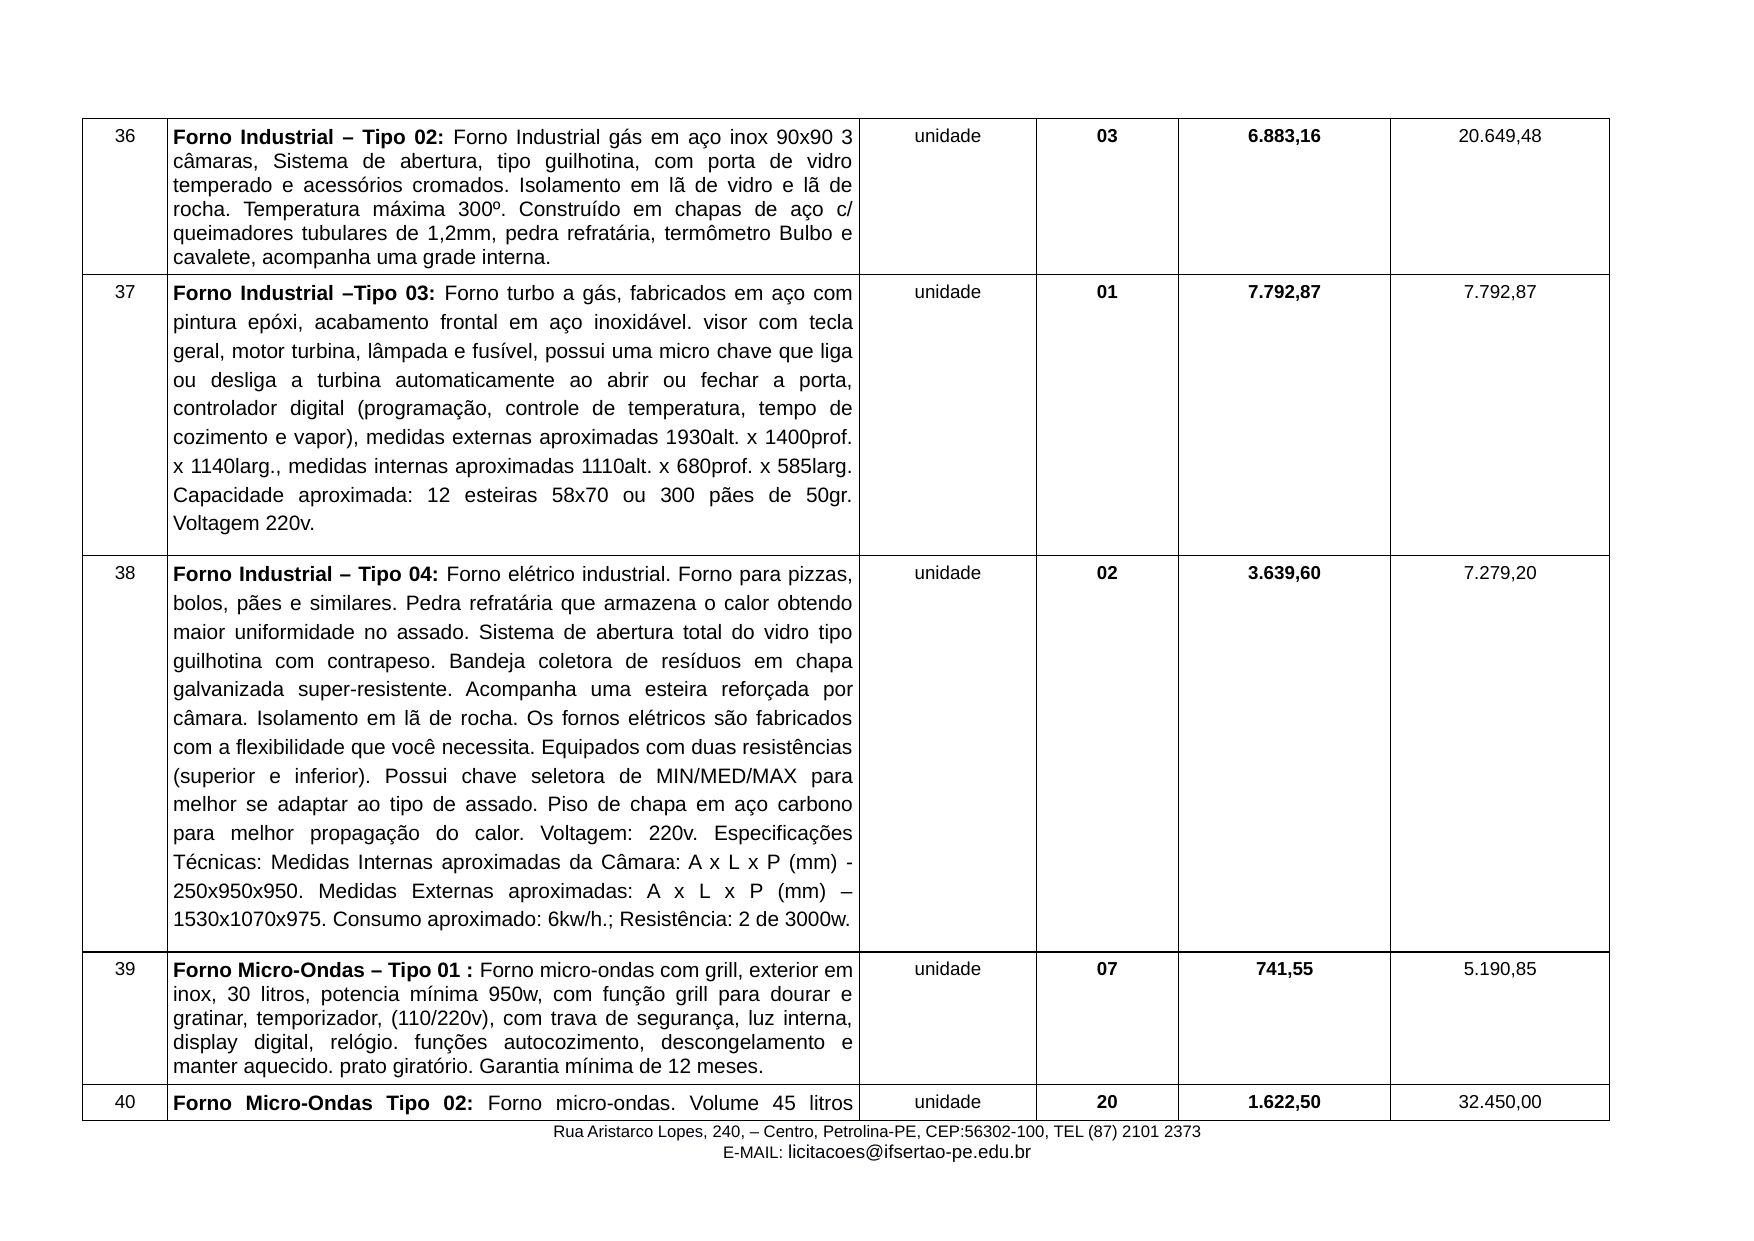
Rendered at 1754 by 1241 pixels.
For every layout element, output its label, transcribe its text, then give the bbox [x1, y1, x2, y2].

table_cell 39 [83, 953, 167, 1084]
table_cell Forno Industrial – Tipo 02: Forno Industrial gás em aço inox 90x90 3 câmaras, Sistema de abertura, tipo guilhotina, com porta de vidro temperado e acessórios cromados. Isolamento em lã de vidro e lã de rocha. Temperatura máxima 300º. Construído em chapas de aço c/ queimadores tubulares de 1,2mm, pedra refratária, termômetro Bulbo e cavalete, acompanha uma grade interna. [168, 119, 859, 274]
table_cell unidade [860, 556, 1036, 951]
table_cell 7.792,87 [1391, 275, 1609, 555]
table_cell 741,55 [1179, 953, 1390, 1084]
table_cell 36 [83, 119, 167, 274]
table_cell Forno Micro-Ondas Tipo 02: Forno micro-ondas. Volume 45 litros [168, 1085, 859, 1120]
table_cell unidade [860, 953, 1036, 1084]
table_cell 7.279,20 [1391, 556, 1609, 951]
table_cell 07 [1037, 953, 1178, 1084]
table_cell Forno Industrial – Tipo 04: Forno elétrico industrial. Forno para pizzas, bolos, pães e similares. Pedra refratária que armazena o calor obtendo maior uniformidade no assado. Sistema de abertura total do vidro tipo guilhotina com contrapeso. Bandeja coletora de resíduos em chapa galvanizada super-resistente. Acompanha uma esteira reforçada por câmara. Isolamento em lã de rocha. Os fornos elétricos são fabricados com a flexibilidade que você necessita. Equipados com duas resistências (superior e inferior). Possui chave seletora de MIN/MED/MAX para melhor se adaptar ao tipo de assado. Piso de chapa em aço carbono para melhor propagação do calor. Voltagem: 220v. Especificações Técnicas: Medidas Internas aproximadas da Câmara: A x L x P (mm) - 250x950x950. Medidas Externas aproximadas: A x L x P (mm) – 1530x1070x975. Consumo aproximado: 6kw/h.; Resistência: 2 de 3000w. [168, 556, 859, 951]
table_cell 5.190,85 [1391, 953, 1609, 1084]
table_cell unidade [860, 1085, 1036, 1120]
table_cell Forno Micro-Ondas – Tipo 01 : Forno micro-ondas com grill, exterior em inox, 30 litros, potencia mínima 950w, com função grill para dourar e gratinar, temporizador, (110/220v), com trava de segurança, luz interna, display digital, relógio. funções autocozimento, descongelamento e manter aquecido. prato giratório. Garantia mínima de 12 meses. [168, 953, 859, 1084]
table_cell 02 [1037, 556, 1178, 951]
table_cell 20 [1037, 1085, 1178, 1120]
table_cell unidade [860, 119, 1036, 274]
table_cell 7.792,87 [1179, 275, 1390, 555]
table_cell unidade [860, 275, 1036, 555]
table_cell 37 [83, 275, 167, 555]
table_cell 32.450,00 [1391, 1085, 1609, 1120]
table_cell 40 [83, 1085, 167, 1120]
table_cell Forno Industrial –Tipo 03: Forno turbo a gás, fabricados em aço com pintura epóxi, acabamento frontal em aço inoxidável. visor com tecla geral, motor turbina, lâmpada e fusível, possui uma micro chave que liga ou desliga a turbina automaticamente ao abrir ou fechar a porta, controlador digital (programação, controle de temperatura, tempo de cozimento e vapor), medidas externas aproximadas 1930alt. x 1400prof. x 1140larg., medidas internas aproximadas 1110alt. x 680prof. x 585larg. Capacidade aproximada: 12 esteiras 58x70 ou 300 pães de 50gr. Voltagem 220v. [168, 275, 859, 555]
table_cell 01 [1037, 275, 1178, 555]
table_cell 6.883,16 [1179, 119, 1390, 274]
table_cell 03 [1037, 119, 1178, 274]
table_cell 38 [83, 556, 167, 951]
table_cell 3.639,60 [1179, 556, 1390, 951]
table_cell 20.649,48 [1391, 119, 1609, 274]
table_cell 1.622,50 [1179, 1085, 1390, 1120]
